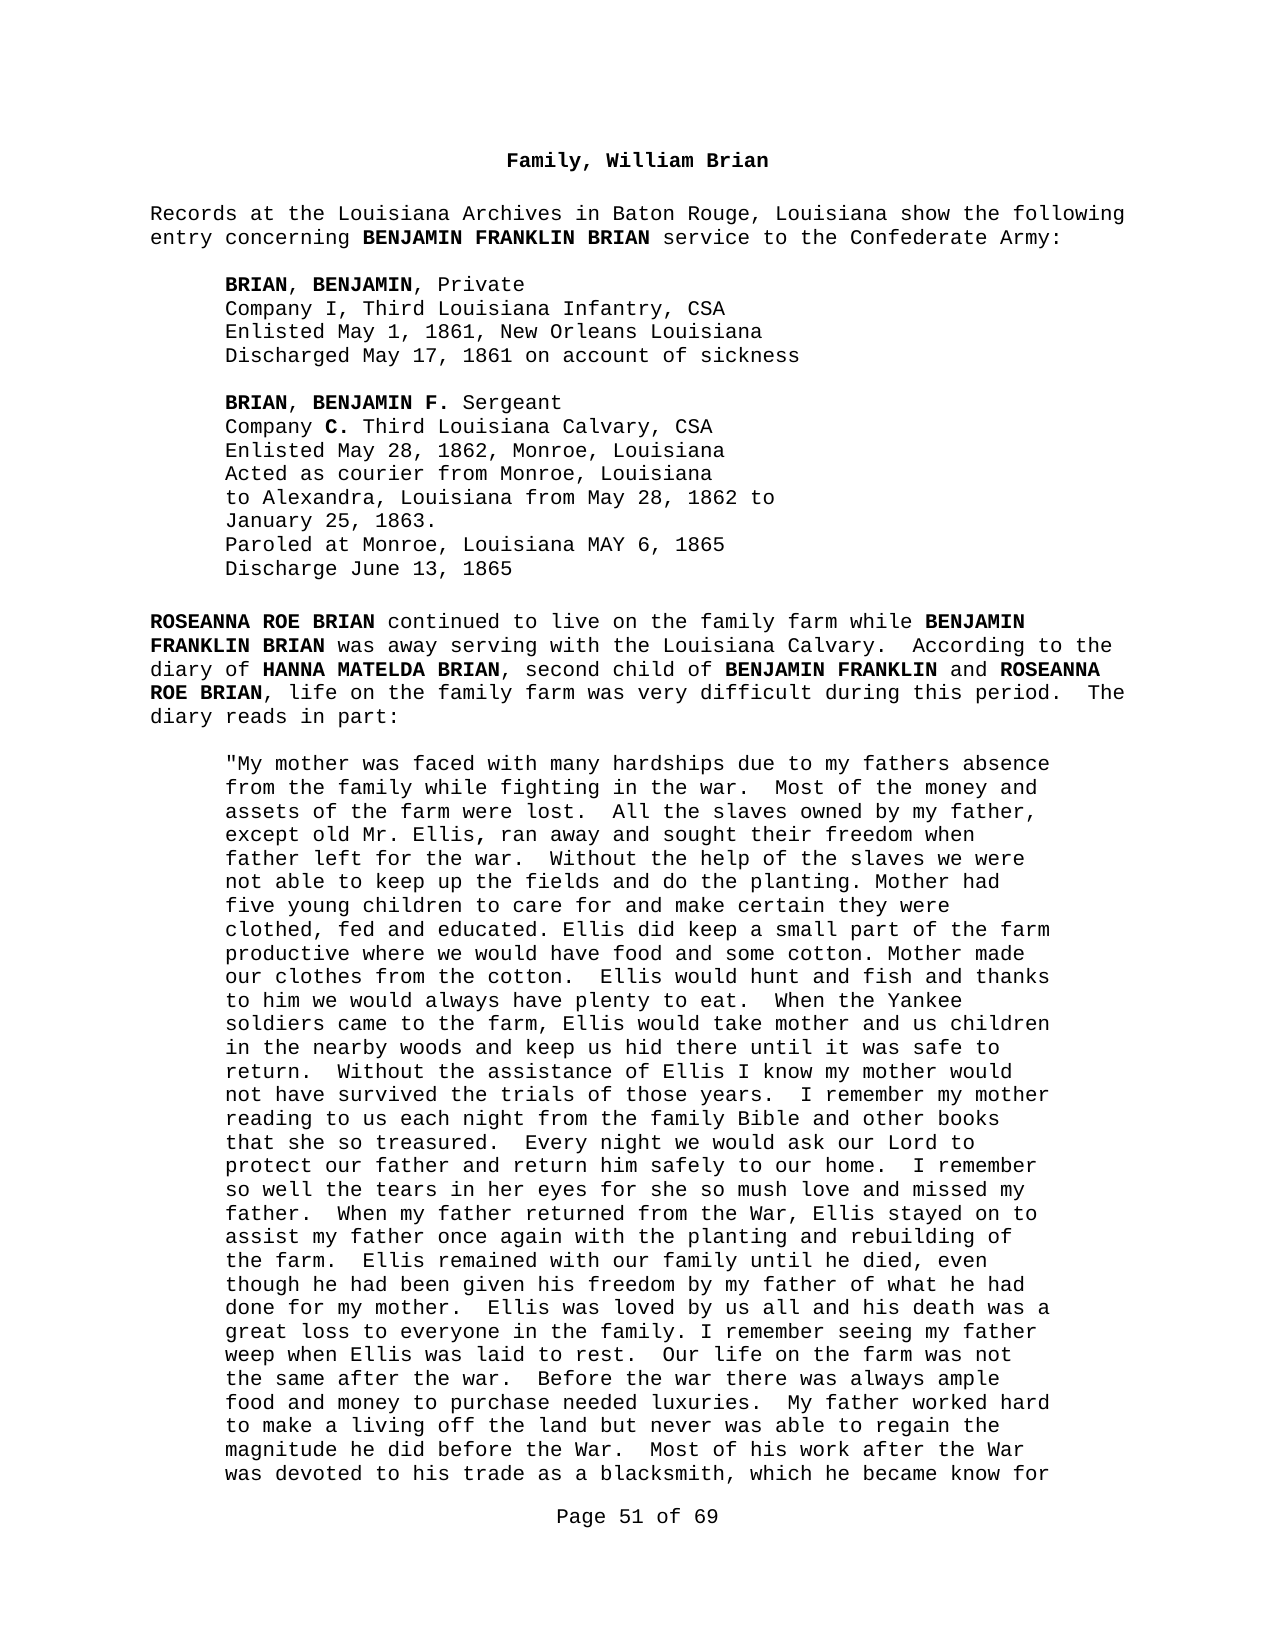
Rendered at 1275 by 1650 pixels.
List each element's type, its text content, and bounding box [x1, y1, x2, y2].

text Roseanna Roe Brian continued to live on the family farm while Benjamin Franklin Brian was away serving with the Louisiana Calvary. According to the diary of HANNA Matelda Brian, second child of Benjamin Franklin and Roseanna Roe Brian, life on the family farm was very difficult during this period. The diary reads in part: [150, 611, 1125, 730]
text January 25, 1863. [225, 511, 1050, 534]
text Paroled at Monroe, Louisiana MAY 6, 1865 [225, 534, 1050, 558]
text Discharged May 17, 1861 on account of sickness [225, 345, 1050, 369]
text to Alexandra, Louisiana from May 28, 1862 to [225, 487, 1050, 511]
text Company C. Third Louisiana Calvary, CSA [225, 416, 1050, 439]
text Acted as courier from Monroe, Louisiana [225, 463, 1050, 487]
text Enlisted May 1, 1861, New Orleans Louisiana [225, 321, 1050, 345]
text "My mother was faced with many hardships due to my fathers absence from the family while fighting in the war. Most of the money and assets of the farm were lost. All the slaves owned by my father, except old Mr. Ellis, ran away and sought their freedom when father left for the war. Without the help of the slaves we were not able to keep up the fields and do the planting. Mother had five young children to care for and make certain they were clothed, fed and educated. Ellis did keep a small part of the farm productive where we would have food and some cotton. Mother made our clothes from the cotton. Ellis would hunt and fish and thanks to him we would always have plenty to eat. When the Yankee soldiers came to the farm, Ellis would take mother and us children in the nearby woods and keep us hid there until it was safe to return. Without the assistance of Ellis I know my mother would not have survived the trials of those years. I remember my mother reading to us each night from the family Bible and other books that she so treasured. Every night we would ask our Lord to protect our father and return him safely to our home. I remember so well the tears in her eyes for she so mush love and missed my father. When my father returned from the War, Ellis stayed on to assist my father once again with the planting and rebuilding of the farm. Ellis remained with our family until he died, even though he had been given his freedom by my father of what he had done for my mother. Ellis was loved by us all and his death was a great loss to everyone in the family. I remember seeing my father weep when Ellis was laid to rest. Our life on the farm was not the same after the war. Before the war there was always ample food and money to purchase needed luxuries. My father worked hard to make a living off the land but never was able to regain the magnitude he did before the War. Most of his work after the War was devoted to his trade as a blacksmith, which he became know for [225, 753, 1050, 1486]
text Records at the Louisiana Archives in Baton Rouge, Louisiana show the following entry concerning Benjamin Franklin Brian service to the Confederate Army: [150, 203, 1125, 250]
text Company I, Third Louisiana Infantry, CSA [225, 298, 1050, 321]
text Enlisted May 28, 1862, Monroe, Louisiana [225, 439, 1050, 463]
text Discharge June 13, 1865 [225, 558, 1050, 581]
text Brian, Benjamin, Private [225, 274, 1050, 298]
text Brian, Benjamin F. Sergeant [225, 392, 1050, 416]
